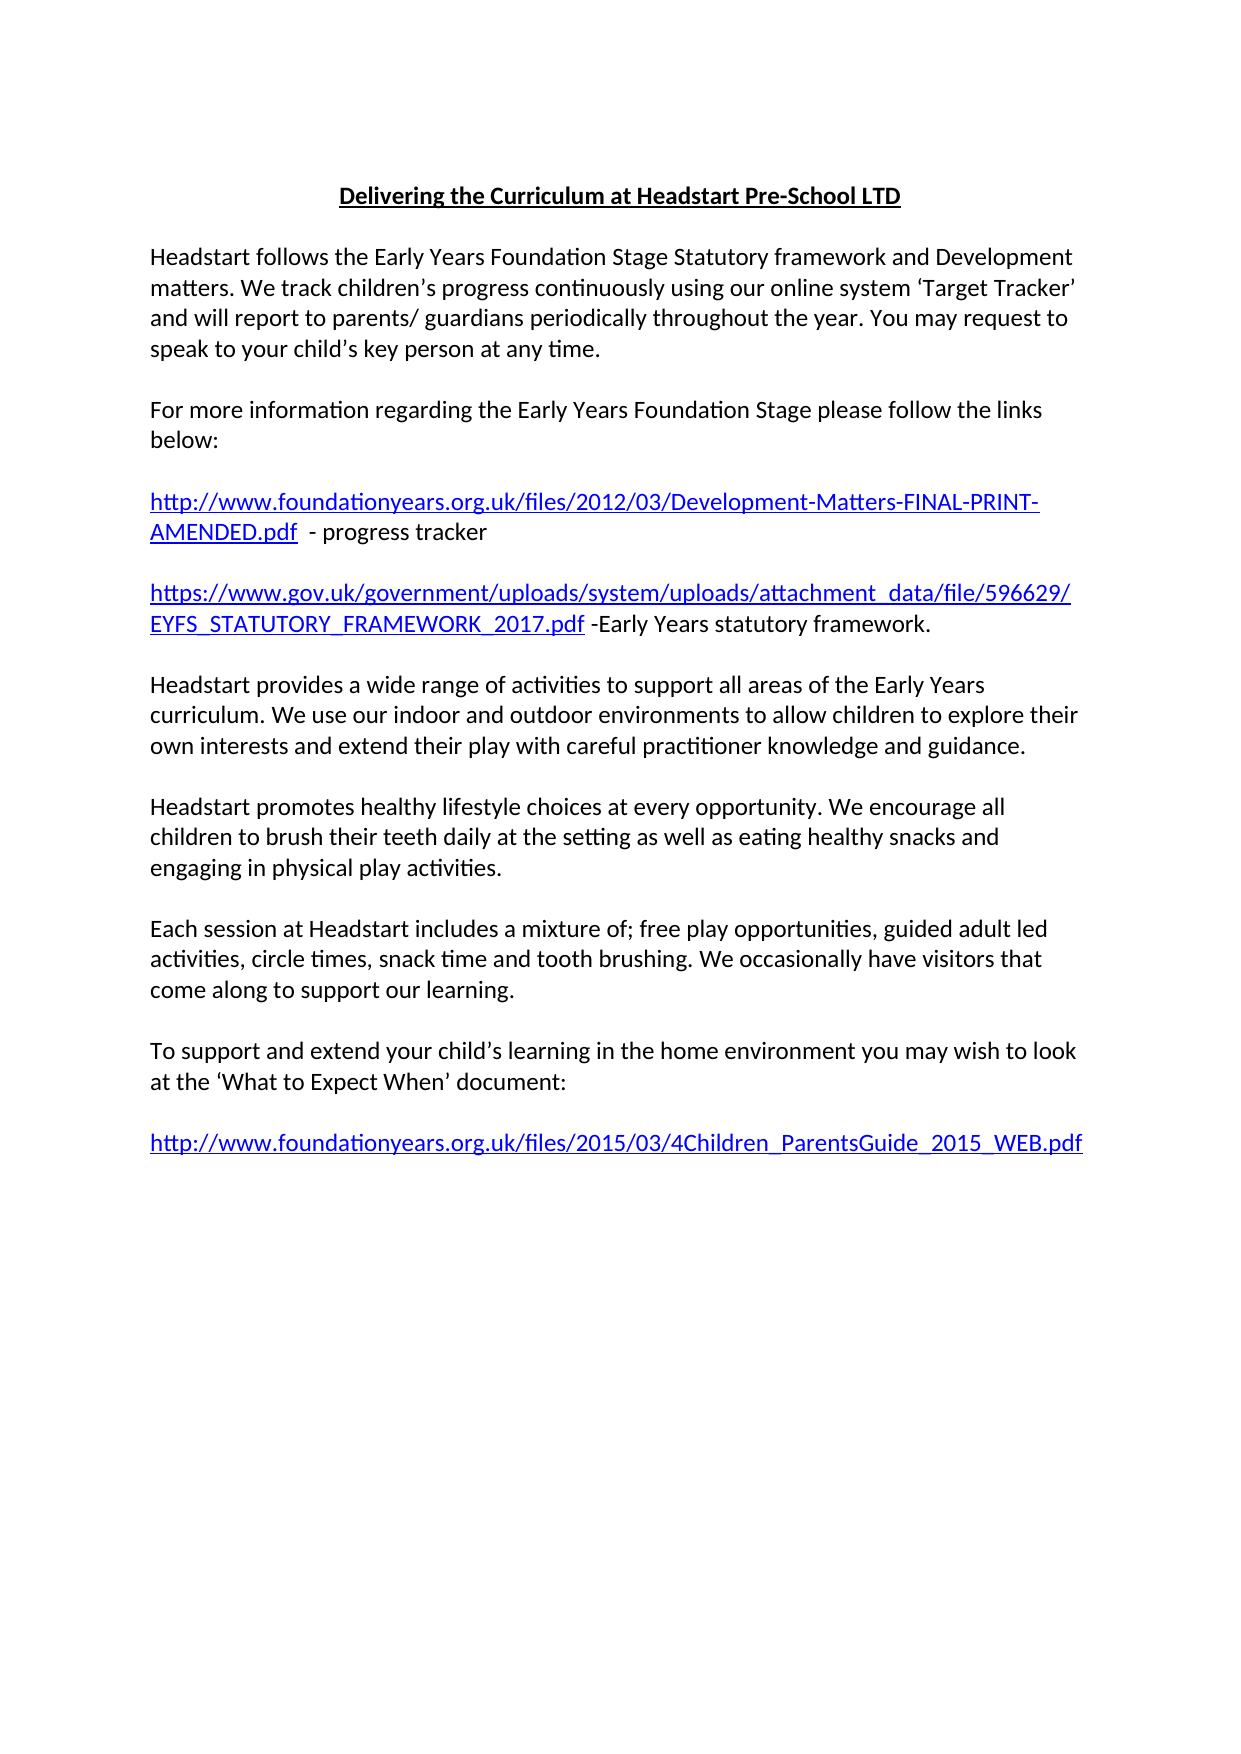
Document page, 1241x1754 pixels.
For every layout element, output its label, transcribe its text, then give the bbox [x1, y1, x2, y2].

text Each session at Headstart includes a mixture of; free play opportunities, guided adult led activities, circle times, snack time and tooth brushing. We occasionally have visitors that come along to support our learning. [150, 913, 1090, 1004]
text https://www.gov.uk/government/uploads/system/uploads/attachment_data/file/596629/EYFS_STATUTORY_FRAMEWORK_2017.pdf -Early Years statutory framework. [150, 577, 1090, 638]
text For more information regarding the Early Years Foundation Stage please follow the links below: [150, 394, 1090, 455]
text Headstart promotes healthy lifestyle choices at every opportunity. We encourage all children to brush their teeth daily at the setting as well as eating healthy snacks and engaging in physical play activities. [150, 791, 1090, 882]
text http://www.foundationyears.org.uk/files/2012/03/Development-Matters-FINAL-PRINT-AMENDED.pdf - progress tracker [150, 486, 1090, 547]
text Headstart follows the Early Years Foundation Stage Statutory framework and Development matters. We track children’s progress continuously using our online system ‘Target Tracker’ and will report to parents/ guardians periodically throughout the year. You may request to speak to your child’s key person at any time. [150, 242, 1090, 364]
text Headstart provides a wide range of activities to support all areas of the Early Years curriculum. We use our indoor and outdoor environments to allow children to explore their own interests and extend their play with careful practitioner knowledge and guidance. [150, 669, 1090, 760]
text To support and extend your child’s learning in the home environment you may wish to look at the ‘What to Expect When’ document: [150, 1035, 1090, 1096]
text Delivering the Curriculum at Headstart Pre-School LTD [150, 181, 1090, 211]
text http://www.foundationyears.org.uk/files/2015/03/4Children_ParentsGuide_2015_WEB.pdf [150, 1127, 1090, 1157]
